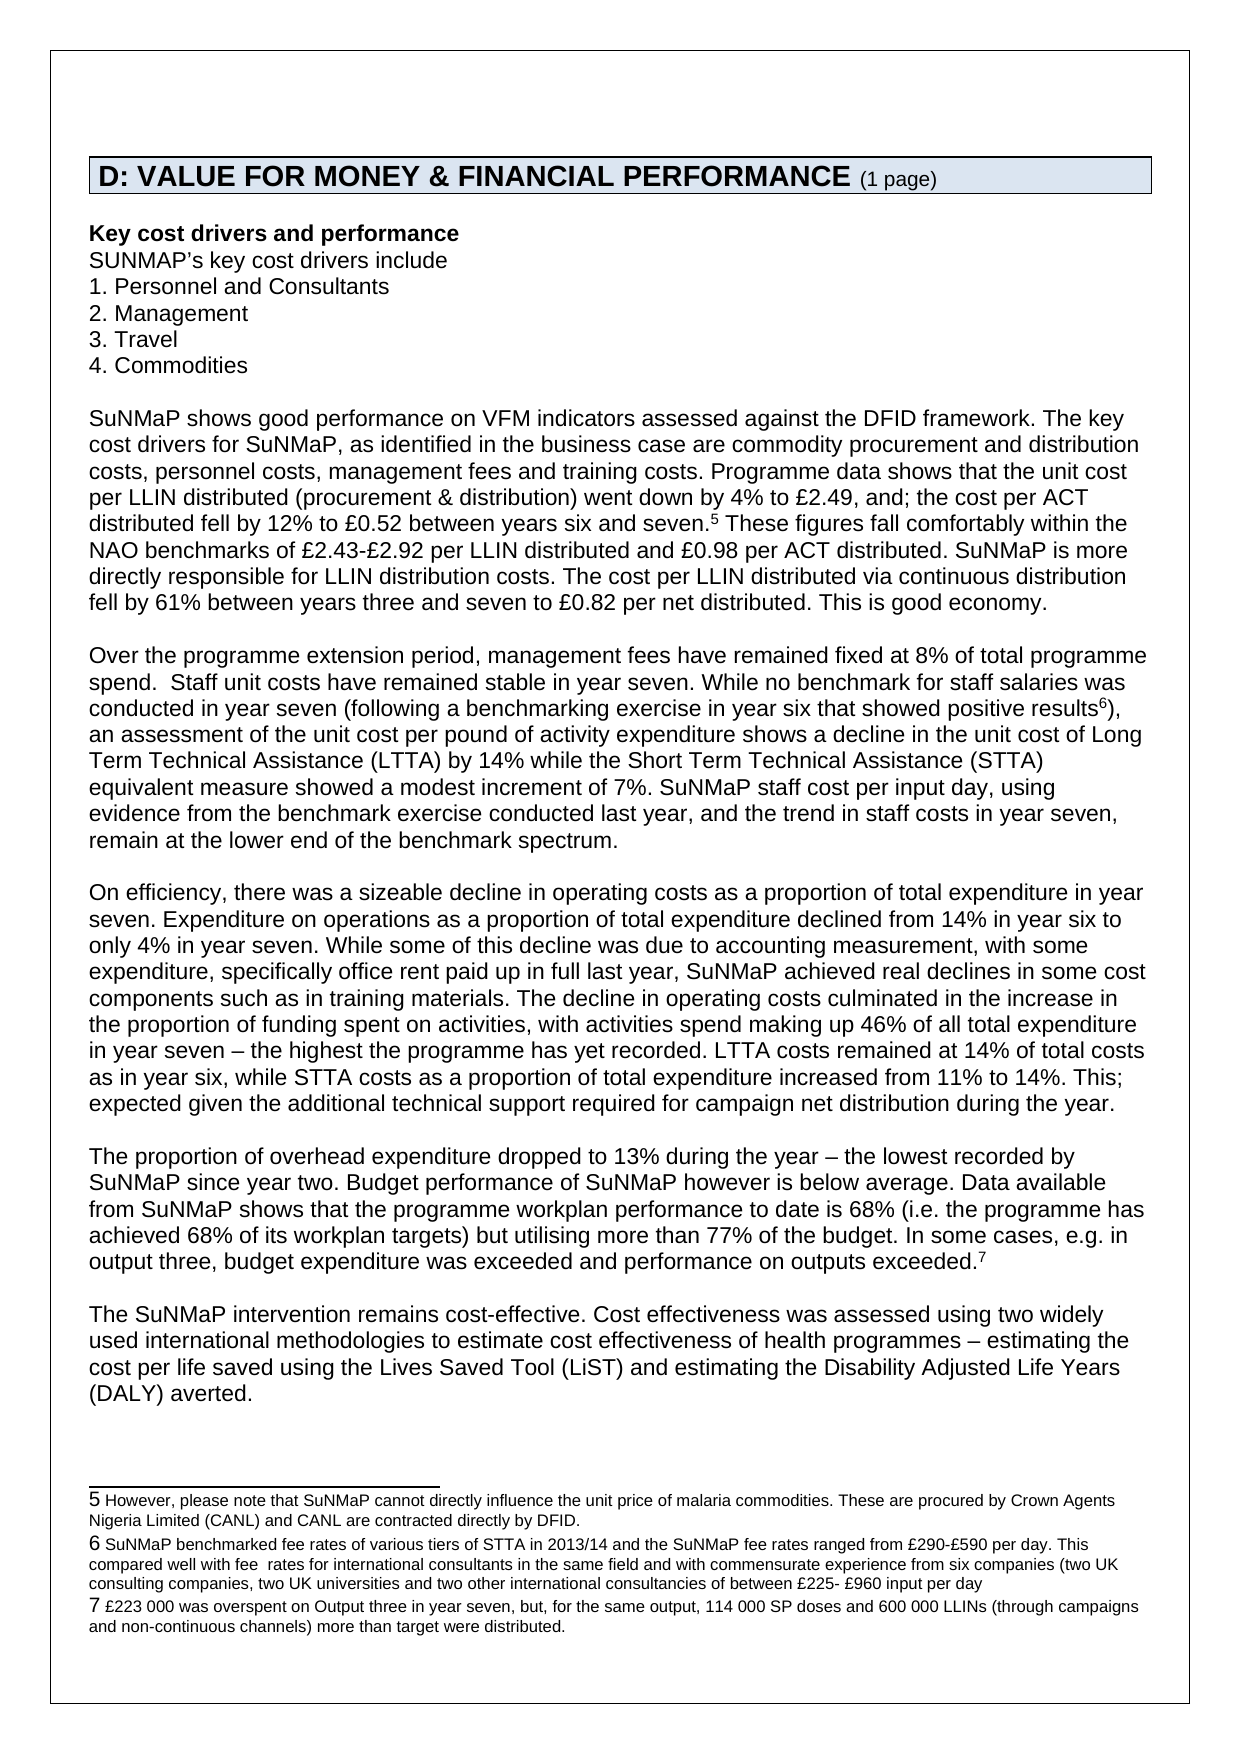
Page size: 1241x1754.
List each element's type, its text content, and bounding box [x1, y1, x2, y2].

text Key cost drivers and performance [89, 220, 1152, 247]
text The proportion of overhead expenditure dropped to 13% during the year – the lowest recorded by SuNMaP since year two. Budget performance of SuNMaP however is below average. Data available from SuNMaP shows that the programme workplan performance to date is 68% (i.e. the programme has achieved 68% of its workplan targets) but utilising more than 77% of the budget. In some cases, e.g. in output three, budget expenditure was exceeded and performance on outputs exceeded. [89, 1143, 1152, 1274]
text 3. Travel [89, 326, 1152, 352]
text 2. Management [89, 299, 1152, 326]
subtitle D: VALUE FOR MONEY & FINANCIAL PERFORMANCE (1 page) [90, 158, 1151, 193]
text Over the programme extension period, management fees have remained fixed at 8% of total programme spend. Staff unit costs have remained stable in year seven. While no benchmark for staff salaries was conducted in year seven (following a benchmarking exercise in year six that showed positive results), an assessment of the unit cost per pound of activity expenditure shows a decline in the unit cost of Long Term Technical Assistance (LTTA) by 14% while the Short Term Technical Assistance (STTA) equivalent measure showed a modest increment of 7%. SuNMaP staff cost per input day, using evidence from the benchmark exercise conducted last year, and the trend in staff costs in year seven, remain at the lower end of the benchmark spectrum. [89, 642, 1152, 853]
text On efficiency, there was a sizeable decline in operating costs as a proportion of total expenditure in year seven. Expenditure on operations as a proportion of total expenditure declined from 14% in year six to only 4% in year seven. While some of this decline was due to accounting measurement, with some expenditure, specifically office rent paid up in full last year, SuNMaP achieved real declines in some cost components such as in training materials. The decline in operating costs culminated in the increase in the proportion of funding spent on activities, with activities spend making up 46% of all total expenditure in year seven – the highest the programme has yet recorded. LTTA costs remained at 14% of total costs as in year six, while STTA costs as a proportion of total expenditure increased from 11% to 14%. This; expected given the additional technical support required for campaign net distribution during the year. [89, 879, 1152, 1116]
text The SuNMaP intervention remains cost-effective. Cost effectiveness was assessed using two widely used international methodologies to estimate cost effectiveness of health programmes – estimating the cost per life saved using the Lives Saved Tool (LiST) and estimating the Disability Adjusted Life Years (DALY) averted. [89, 1301, 1152, 1406]
text 4. Commodities [89, 352, 1152, 378]
text SUNMAP’s key cost drivers include [89, 247, 1152, 273]
text However, please note that SuNMaP cannot directly influence the unit price of malaria commodities. These are procured by Crown Agents Nigeria Limited (CANL) and CANL are contracted directly by DFID. [89, 1487, 1152, 1530]
text SuNMaP benchmarked fee rates of various tiers of STTA in 2013/14 and the SuNMaP fee rates ranged from £290-£590 per day. This compared well with fee rates for international consultants in the same field and with commensurate experience from six companies (two UK consulting companies, two UK universities and two other international consultancies of between £225- £960 input per day [89, 1530, 1152, 1593]
text 1. Personnel and Consultants [89, 273, 1152, 299]
text SuNMaP shows good performance on VFM indicators assessed against the DFID framework. The key cost drivers for SuNMaP, as identified in the business case are commodity procurement and distribution costs, personnel costs, management fees and training costs. Programme data shows that the unit cost per LLIN distributed (procurement & distribution) went down by 4% to £2.49, and; the cost per ACT distributed fell by 12% to £0.52 between years six and seven. These figures fall comfortably within the NAO benchmarks of £2.43-£2.92 per LLIN distributed and £0.98 per ACT distributed. SuNMaP is more directly responsible for LLIN distribution costs. The cost per LLIN distributed via continuous distribution fell by 61% between years three and seven to £0.82 per net distributed. This is good economy. [89, 405, 1152, 616]
text £223 000 was overspent on Output three in year seven, but, for the same output, 114 000 SP doses and 600 000 LLINs (through campaigns and non-continuous channels) more than target were distributed. [89, 1593, 1152, 1636]
